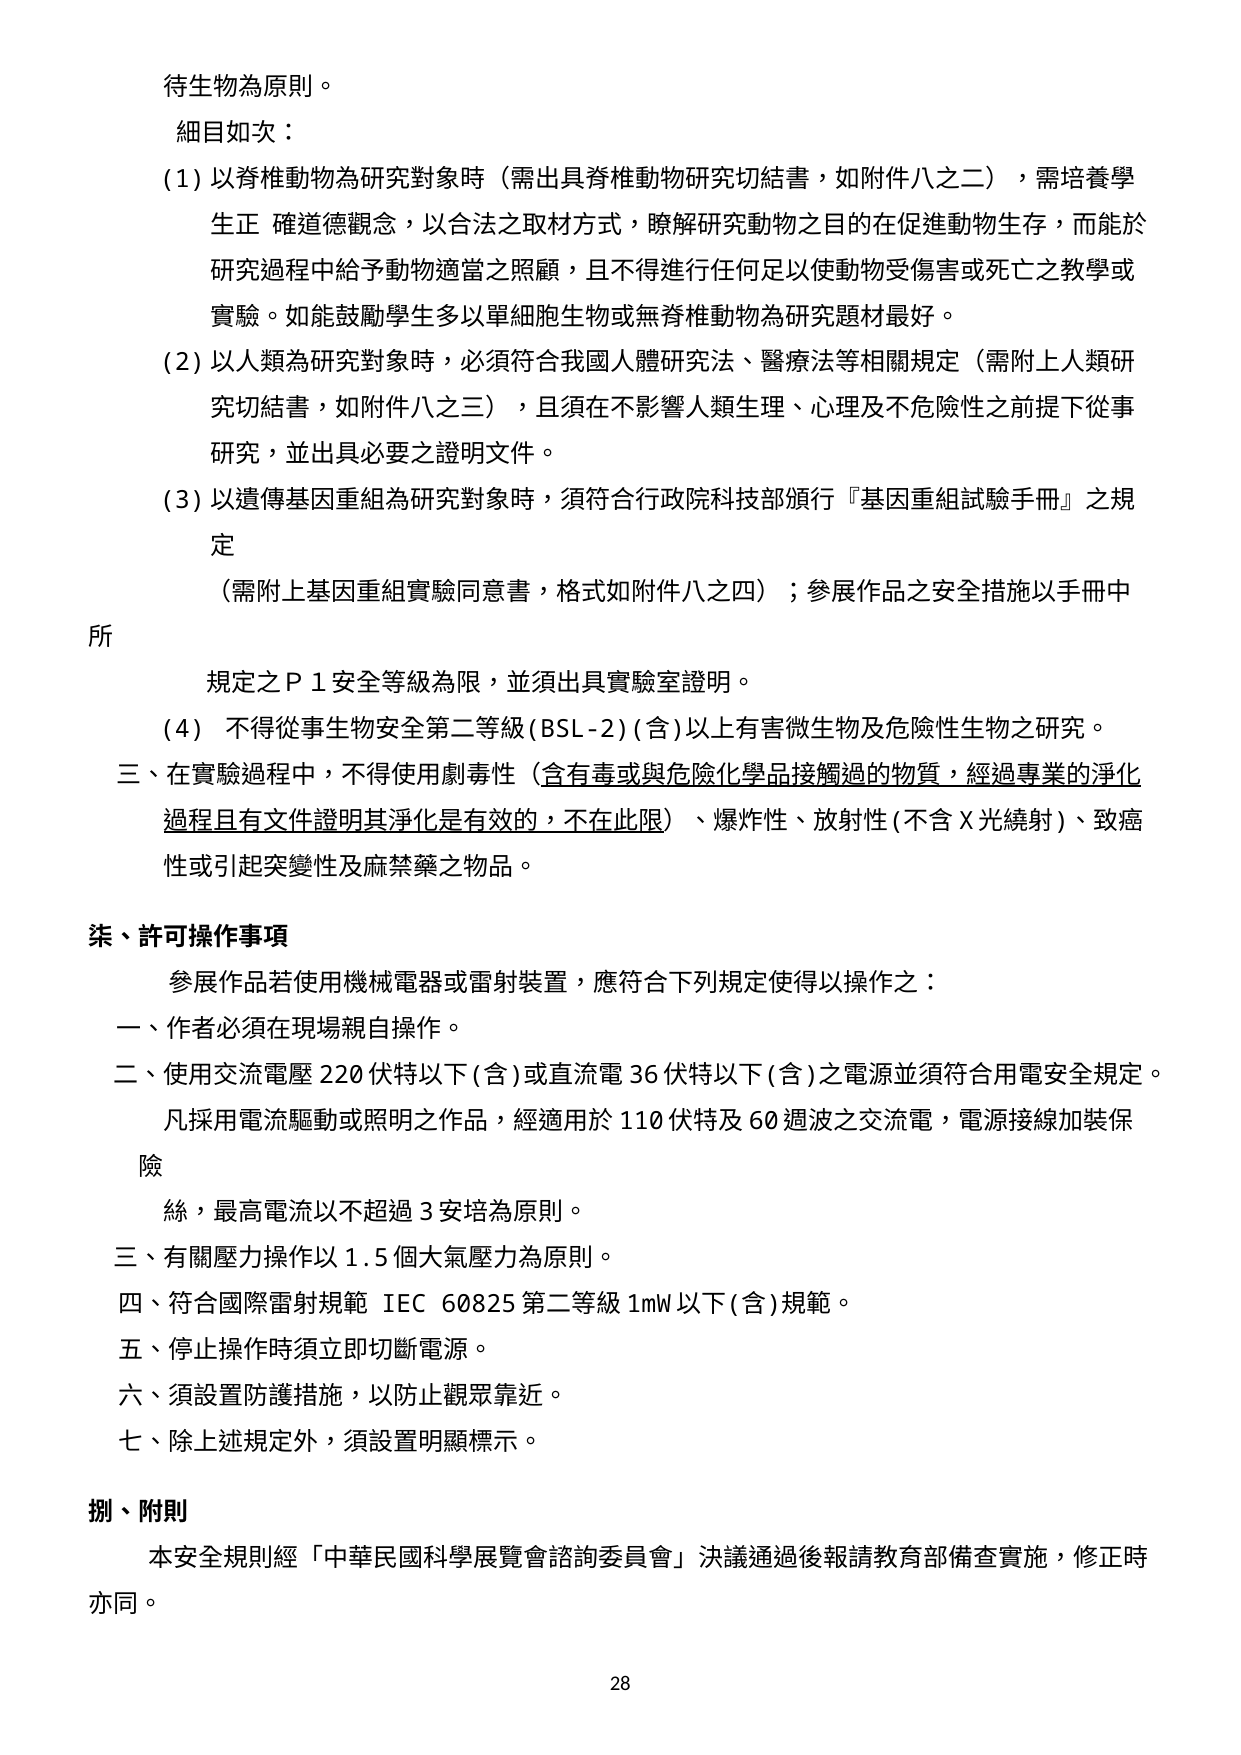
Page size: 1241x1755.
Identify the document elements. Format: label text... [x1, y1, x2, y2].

text 三、在實驗過程中，不得使用劇毒性（含有毒或與危險化學品接觸過的物質，經過專業的淨化過程且有文件證明其淨化是有效的，不在此限）、爆炸性、放射性(不含X光繞射)、致癌性或引起突變性及麻禁藥之物品。 [101, 747, 1152, 884]
text 規定之Ｐ１安全等級為限，並須出具實驗室證明。 [89, 655, 1152, 701]
text 捌、附則 本安全規則經「中華民國科學展覽會諮詢委員會」決議通過後報請教育部備查實施，修正時亦同。 [89, 1484, 1152, 1622]
text 二、使用交流電壓220伏特以下(含)或直流電36伏特以下(含)之電源並須符合用電安全規定。 [114, 1047, 1152, 1092]
text 凡採用電流驅動或照明之作品，經適用於110伏特及60週波之交流電，電源接線加裝保險 [139, 1092, 1152, 1184]
text 細目如次： [101, 105, 1152, 151]
text 三、有關壓力操作以1.5個大氣壓力為原則。 四、符合國際雷射規範 IEC 60825第二等級1mW以下(含)規範。 五、停止操作時須立即切斷電源。 六、須設置防護措施，以防止觀眾靠近。 七、除上述規定外，須設置明顯標示。 [89, 1230, 1152, 1459]
text 絲，最高電流以不超過3安培為原則。 [139, 1184, 1152, 1230]
text 待生物為原則。 [101, 59, 1152, 105]
list 不得從事生物安全第二等級(BSL-2)(含)以上有害微生物及危險性生物之研究。 [159, 701, 1152, 747]
text （需附上基因重組實驗同意書，格式如附件八之四）；參展作品之安全措施以手冊中所 [89, 563, 1152, 655]
list 以脊椎動物為研究對象時（需出具脊椎動物研究切結書，如附件八之二），需培養學生正 確道德觀念，以合法之取材方式，瞭解研究動物之目的在促進動物生存，而能於研究過程中給予動物適當之照顧，且不得進行任何足以使動物受傷害或死亡之教學或實驗。如能鼓勵學生多以單細胞生物或無脊椎動物為研究題材最好。 [159, 151, 1152, 334]
text 柒、許可操作事項 參展作品若使用機械電器或雷射裝置，應符合下列規定使得以操作之： [89, 909, 1152, 1001]
list 以人類為研究對象時，必須符合我國人體研究法、醫療法等相關規定（需附上人類研究切結書，如附件八之三），且須在不影響人類生理、心理及不危險性之前提下從事研究，並出具必要之證明文件。 [159, 334, 1152, 472]
text 一、作者必須在現場親自操作。 [101, 1001, 1152, 1047]
list 以遺傳基因重組為研究對象時，須符合行政院科技部頒行『基因重組試驗手冊』之規定 [159, 472, 1152, 563]
